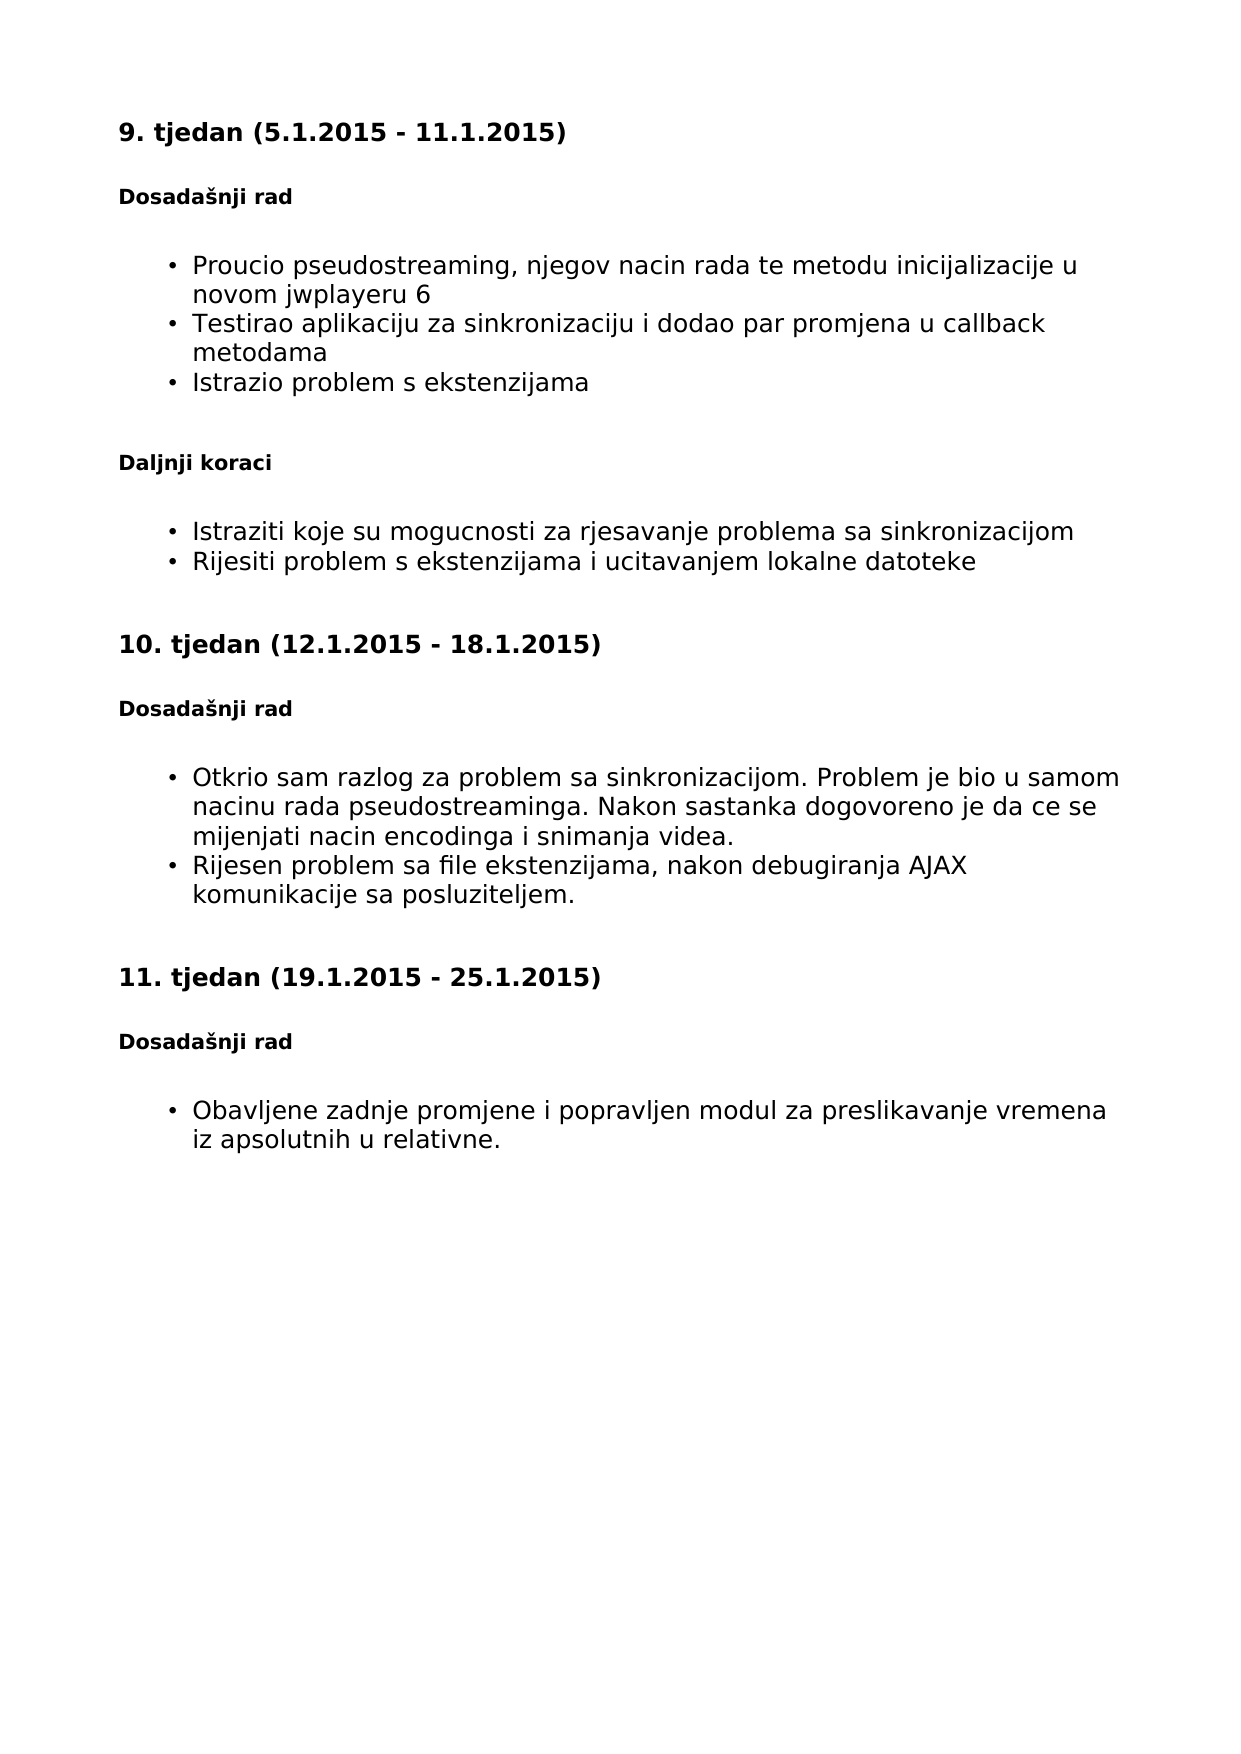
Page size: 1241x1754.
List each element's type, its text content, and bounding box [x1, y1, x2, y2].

subtitle Dosadašnji rad [118, 697, 1122, 721]
subtitle 9. tjedan (5.1.2015 - 11.1.2015) [118, 118, 1122, 147]
list Rijesen problem sa file ekstenzijama, nakon debugiranja AJAX komunikacije sa posluziteljem. [177, 851, 1122, 909]
list Obavljene zadnje promjene i popravljen modul za preslikavanje vremena iz apsolutnih u relativne. [177, 1097, 1122, 1155]
subtitle Dosadašnji rad [118, 185, 1122, 209]
subtitle Daljnji koraci [118, 451, 1122, 476]
subtitle 10. tjedan (12.1.2015 - 18.1.2015) [118, 630, 1122, 659]
subtitle 11. tjedan (19.1.2015 - 25.1.2015) [118, 964, 1122, 993]
subtitle Dosadašnji rad [118, 1030, 1122, 1054]
list Rijesiti problem s ekstenzijama i ucitavanjem lokalne datoteke [177, 547, 1122, 576]
list Istrazio problem s ekstenzijama [177, 368, 1122, 397]
list Testirao aplikaciju za sinkronizaciju i dodao par promjena u callback metodama [177, 309, 1122, 368]
list Otkrio sam razlog za problem sa sinkronizacijom. Problem je bio u samom nacinu rada pseudostreaminga. Nakon sastanka dogovoreno je da ce se mijenjati nacin encodinga i snimanja videa. [177, 763, 1122, 851]
list Proucio pseudostreaming, njegov nacin rada te metodu inicijalizacije u novom jwplayeru 6 [177, 251, 1122, 309]
list Istraziti koje su mogucnosti za rjesavanje problema sa sinkronizacijom [177, 518, 1122, 547]
